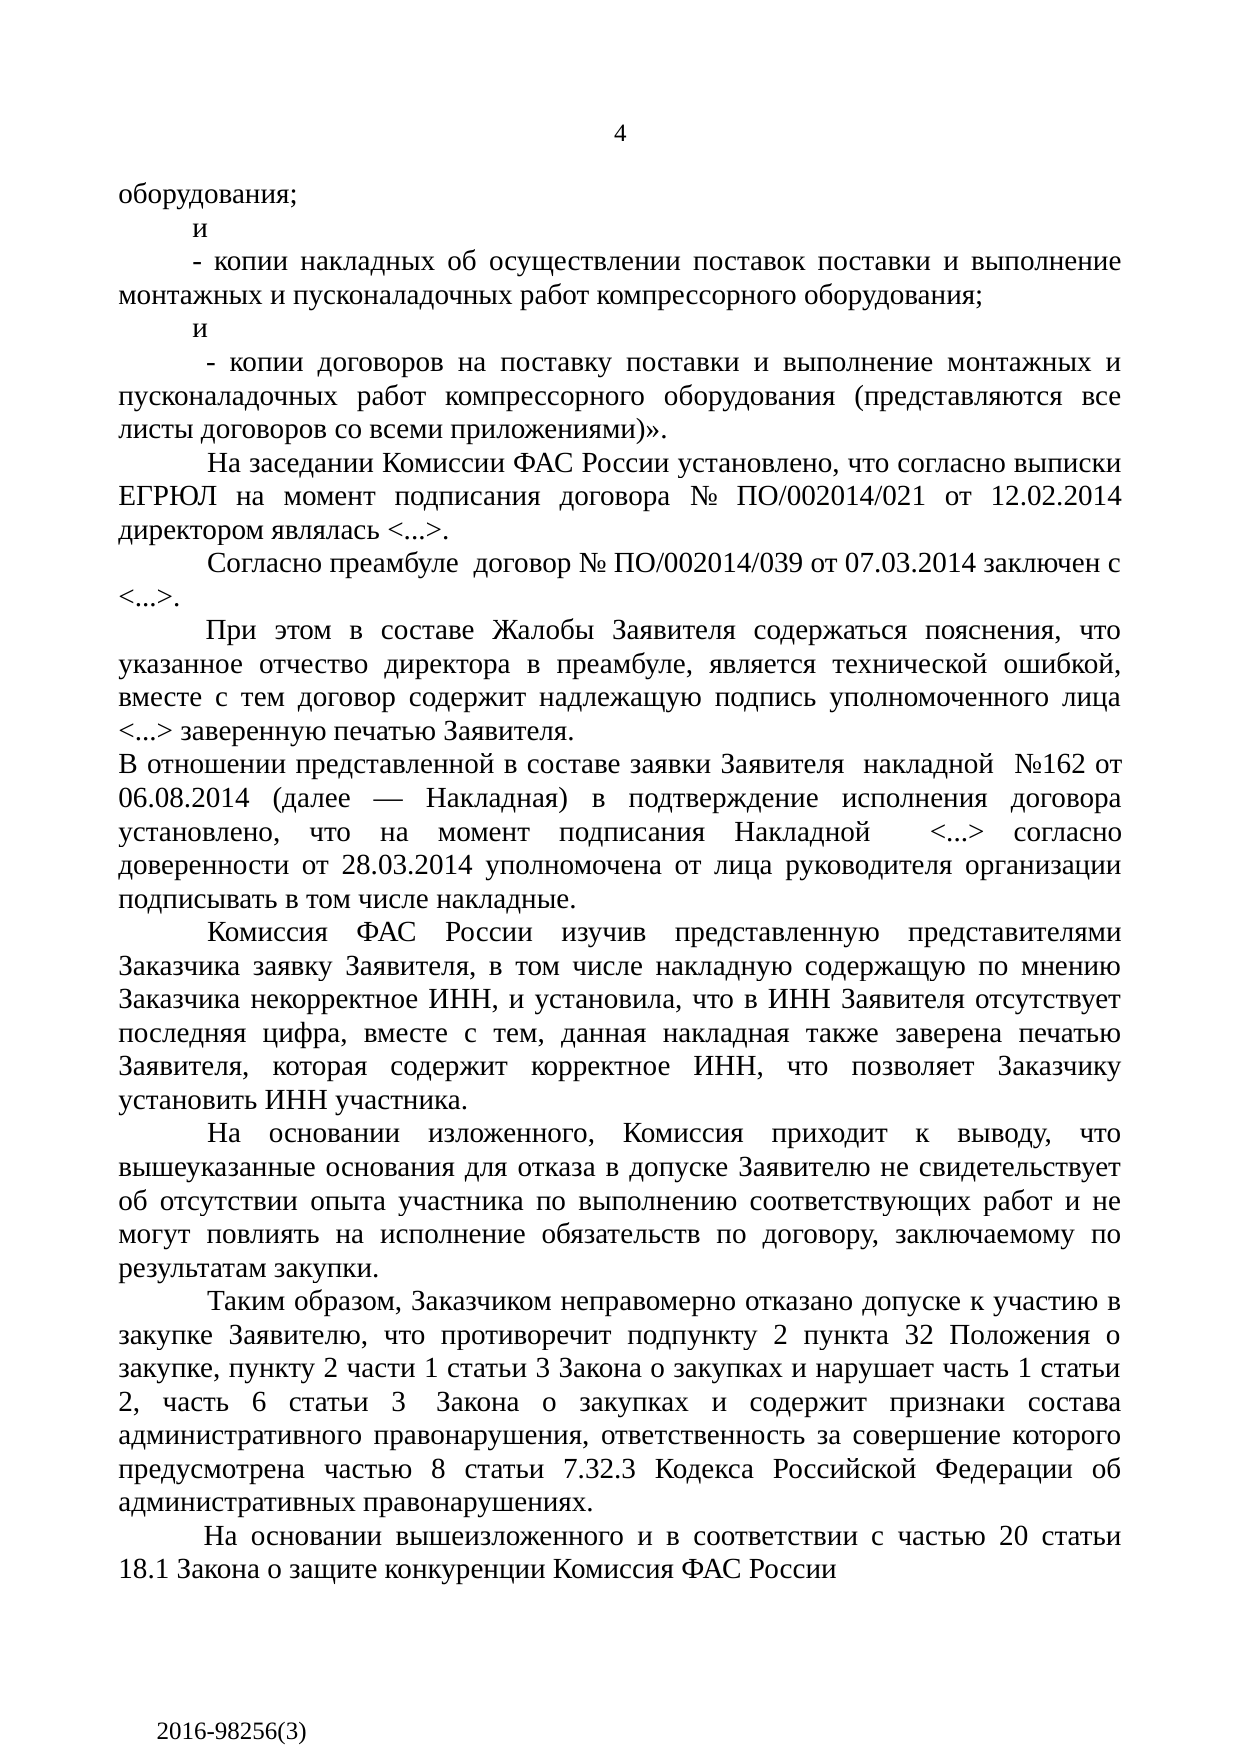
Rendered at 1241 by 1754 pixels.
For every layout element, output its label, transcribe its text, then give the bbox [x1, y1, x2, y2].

text На основании изложенного, Комиссия приходит к выводу, что вышеуказанные основания для отказа в допуске Заявителю не свидетельствует об отсутствии опыта участника по выполнению соответствующих работ и не могут повлиять на исполнение обязательств по договору, заключаемому по результатам закупки. [118, 1116, 1122, 1283]
text На заседании Комиссии ФАС России установлено, что согласно выписки ЕГРЮЛ на момент подписания договора № ПО/002014/021 от 12.02.2014 директором являлась <...>. [118, 445, 1122, 545]
text Согласно преамбуле договор № ПО/002014/039 от 07.03.2014 заключен с [118, 545, 1122, 579]
text <...>. [118, 579, 1122, 612]
text На основании вышеизложенного и в соответствии с частью 20 статьи 18.1 Закона о защите конкуренции Комиссия ФАС России [118, 1518, 1122, 1585]
text При этом в составе Жалобы Заявителя содержаться пояснения, что указанное отчество директора в преамбуле, является технической ошибкой, вместе с тем договор содержит надлежащую подпись уполномоченного лица <...> заверенную печатью Заявителя. [118, 612, 1122, 747]
text и [118, 311, 1122, 344]
text и [118, 210, 1122, 243]
text оборудования; [118, 176, 1122, 210]
text Таким образом, Заказчиком неправомерно отказано допуске к участию в закупке Заявителю, что противоречит подпункту 2 пункта 32 Положения о закупке, пункту 2 части 1 статьи 3 Закона о закупках и нарушает часть 1 статьи 2, часть 6 статьи 3 Закона о закупках и содержит признаки состава административного правонарушения, ответственность за совершение которого предусмотрена частью 8 статьи 7.32.3 Кодекса Российской Федерации об административных правонарушениях. [118, 1283, 1122, 1518]
text - копии договоров на поставку поставки и выполнение монтажных и пусконаладочных работ компрессорного оборудования (представляются все листы договоров со всеми приложениями)». [118, 344, 1122, 445]
text Комиссия ФАС России изучив представленную представителями Заказчика заявку Заявителя, в том числе накладную содержащую по мнению Заказчика некорректное ИНН, и установила, что в ИНН Заявителя отсутствует последняя цифра, вместе с тем, данная накладная также заверена печатью Заявителя, которая содержит корректное ИНН, что позволяет Заказчику установить ИНН участника. [118, 914, 1122, 1116]
text В отношении представленной в составе заявки Заявителя накладной №162 от 06.08.2014 (далее — Накладная) в подтверждение исполнения договора установлено, что на момент подписания Накладной <...> согласно доверенности от 28.03.2014 уполномочена от лица руководителя организации подписывать в том числе накладные. [118, 747, 1122, 914]
text - копии накладных об осуществлении поставок поставки и выполнение монтажных и пусконаладочных работ компрессорного оборудования; [118, 243, 1122, 311]
